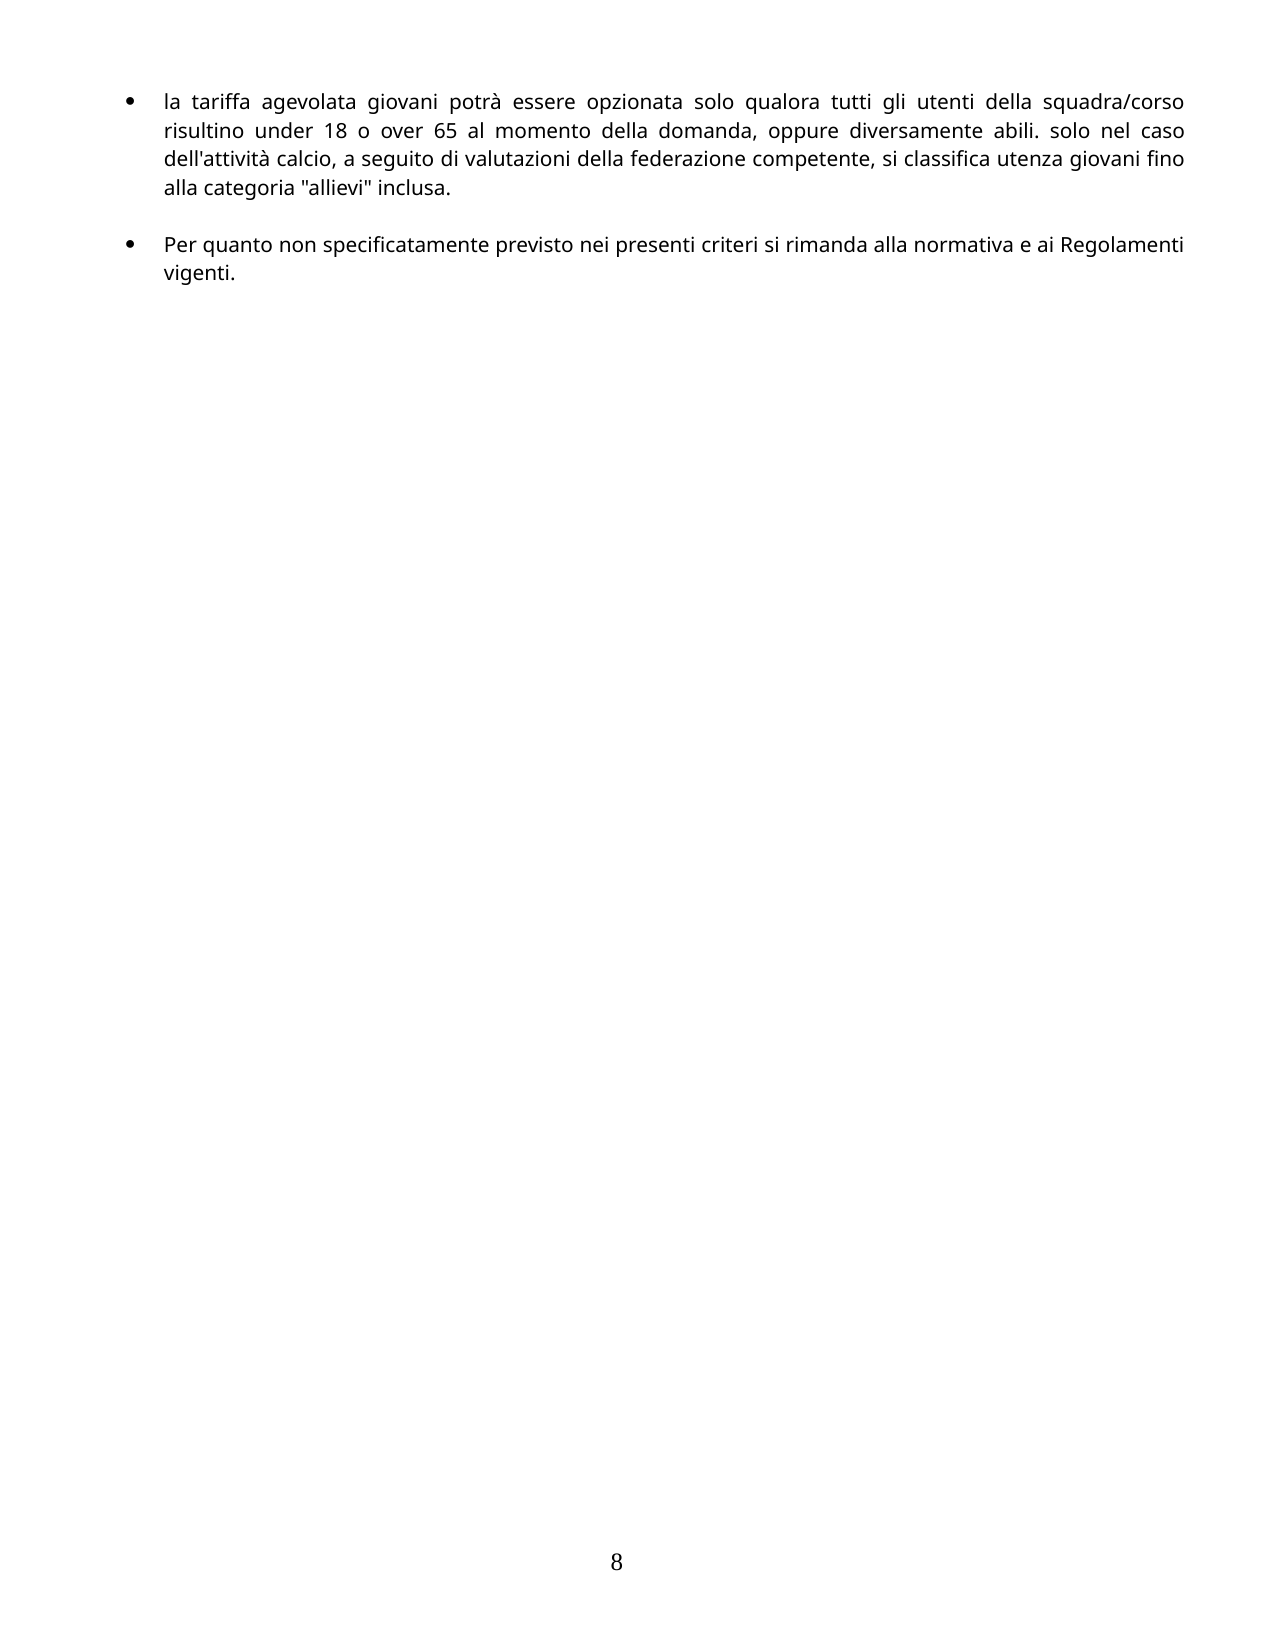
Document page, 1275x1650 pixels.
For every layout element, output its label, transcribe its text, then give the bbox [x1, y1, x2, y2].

list Per quanto non specificatamente previsto nei presenti criteri si rimanda alla normativa e ai Regolamenti vigenti. [126, 230, 1186, 287]
list la tariffa agevolata giovani potrà essere opzionata solo qualora tutti gli utenti della squadra/corso risultino under 18 o over 65 al momento della domanda, oppure diversamente abili. solo nel caso dell'attività calcio, a seguito di valutazioni della federazione competente, si classifica utenza giovani fino alla categoria "allievi" inclusa. [126, 87, 1186, 201]
